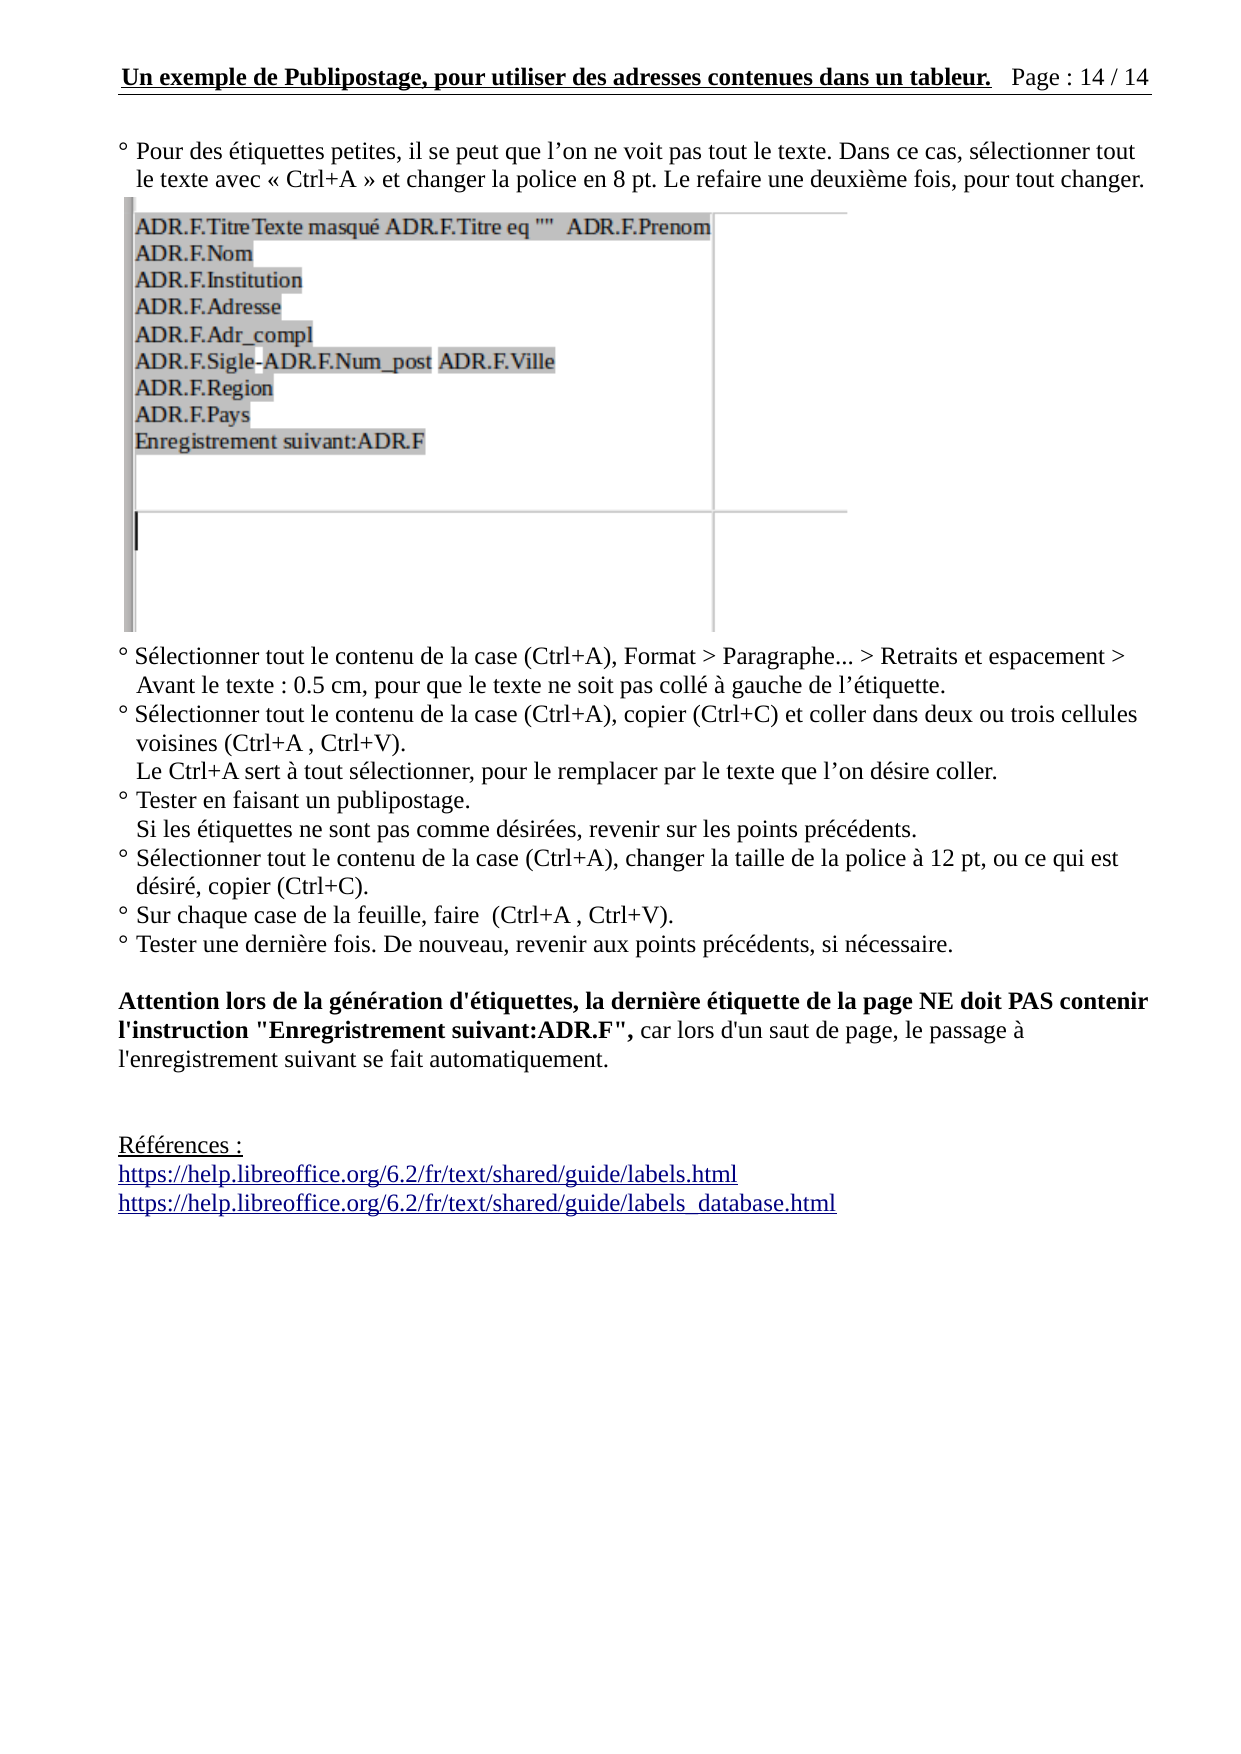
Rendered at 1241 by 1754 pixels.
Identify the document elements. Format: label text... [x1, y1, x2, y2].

text Attention lors de la génération d'étiquettes, la dernière étiquette de la page NE doit PAS contenir l'instruction "Enregristrement suivant:ADR.F", car lors d'un saut de page, le passage à l'enregistrement suivant se fait automatiquement. [118, 986, 1152, 1101]
picture [124, 197, 848, 632]
text ° Sélectionner tout le contenu de la case (Ctrl+A), changer la taille de la police à 12 pt, ou ce qui est désiré, copier (Ctrl+C). [118, 843, 1152, 900]
text Références : [118, 1130, 1152, 1159]
text ° Tester en faisant un publipostage. Si les étiquettes ne sont pas comme désirées, revenir sur les points précédents. [118, 785, 1152, 843]
text ° Sélectionner tout le contenu de la case (Ctrl+A), copier (Ctrl+C) et coller dans deux ou trois cellules voisines (Ctrl+A , Ctrl+V). Le Ctrl+A sert à tout sélectionner, pour le remplacer par le texte que l’on désire coller. [118, 699, 1152, 785]
text ° Pour des étiquettes petites, il se peut que l’on ne voit pas tout le texte. Dans ce cas, sélectionner tout le texte avec « Ctrl+A » et changer la police en 8 pt. Le refaire une deuxième fois, pour tout changer. [118, 136, 1152, 193]
text ° Tester une dernière fois. De nouveau, revenir aux points précédents, si nécessaire. [118, 929, 1152, 958]
text ° Sur chaque case de la feuille, faire (Ctrl+A , Ctrl+V). [118, 900, 1152, 929]
text https://help.libreoffice.org/6.2/fr/text/shared/guide/labels_database.html [118, 1188, 1152, 1216]
text ° Sélectionner tout le contenu de la case (Ctrl+A), Format > Paragraphe... > Retraits et espacement > Avant le texte : 0.5 cm, pour que le texte ne soit pas collé à gauche de l’étiquette. [118, 641, 1152, 699]
text https://help.libreoffice.org/6.2/fr/text/shared/guide/labels.html [118, 1159, 1152, 1188]
